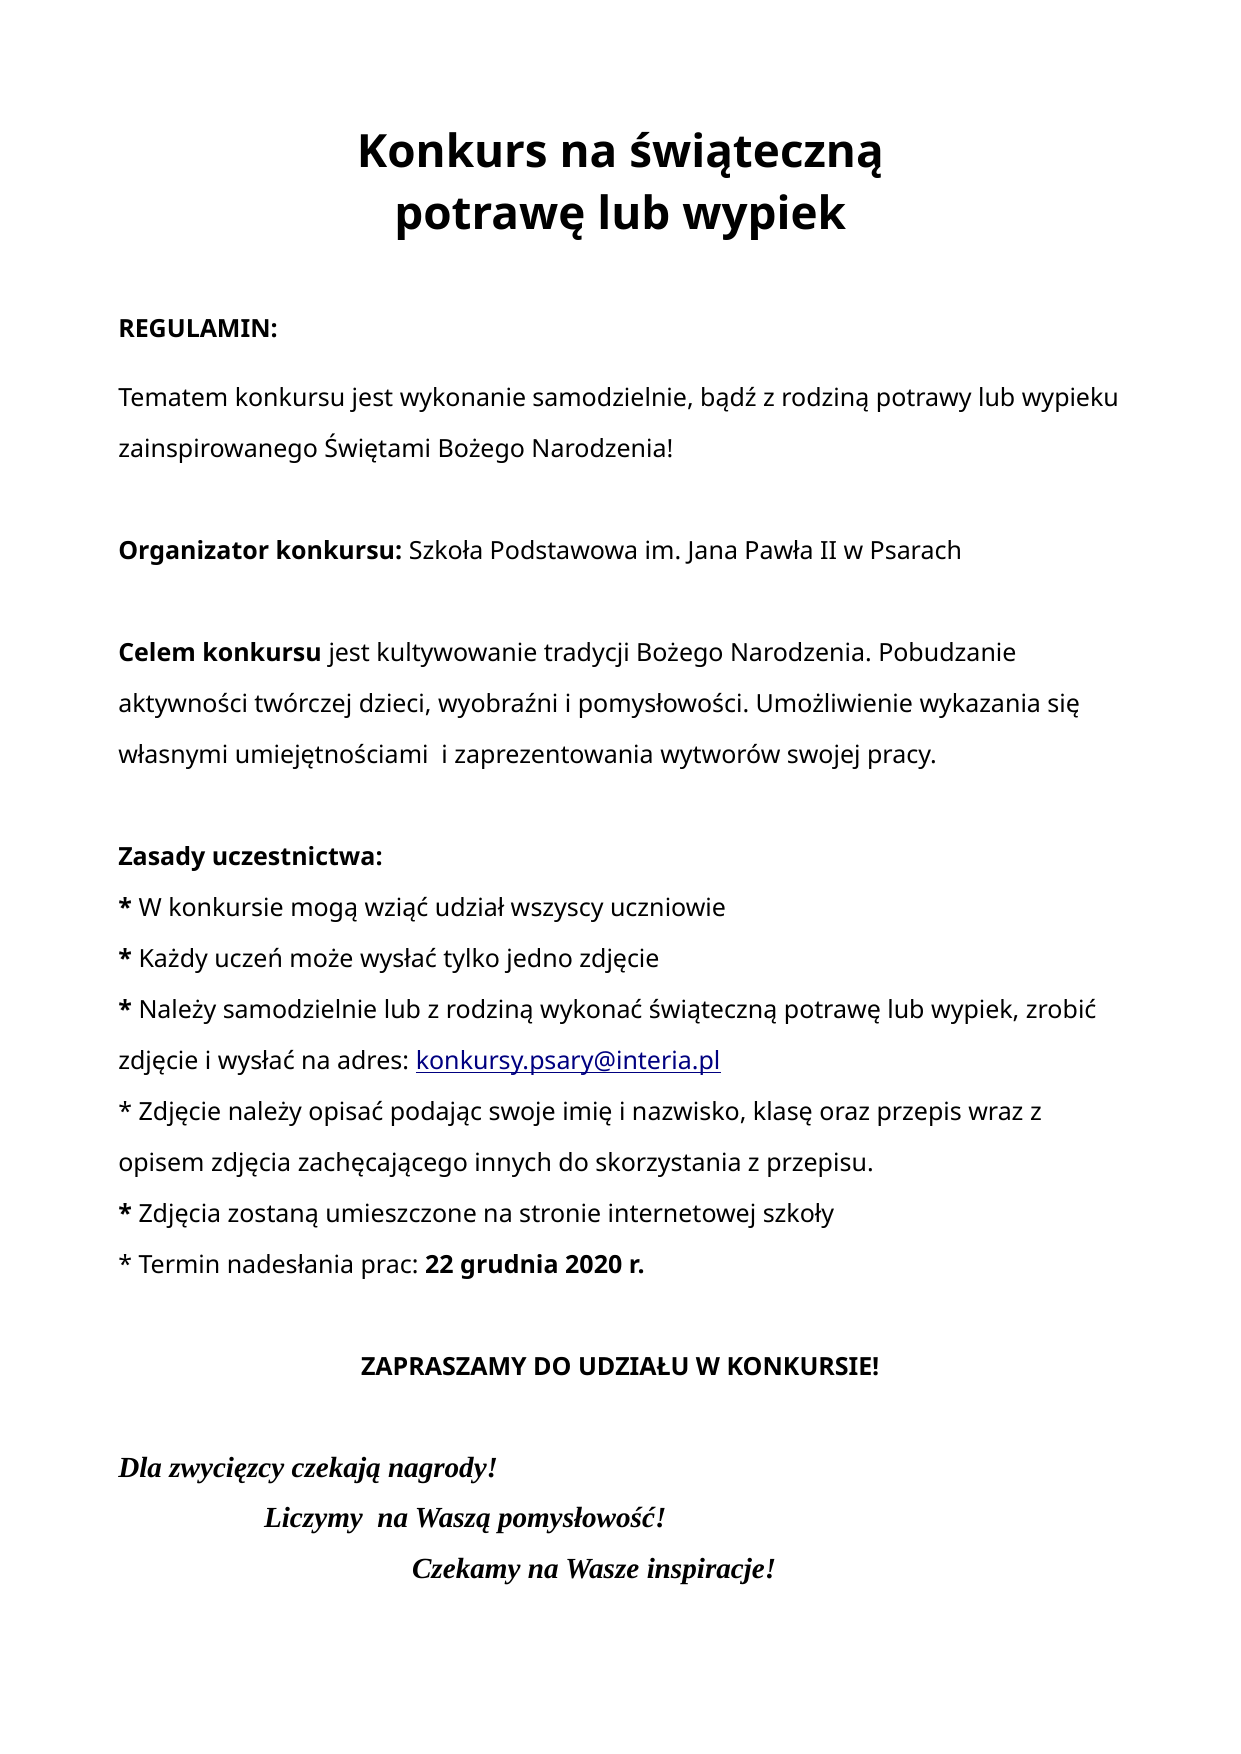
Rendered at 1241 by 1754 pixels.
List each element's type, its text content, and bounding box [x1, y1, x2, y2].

text * Zdjęcia zostaną umieszczone na stronie internetowej szkoły [118, 1196, 1122, 1230]
text * W konkursie mogą wziąć udział wszyscy uczniowie [118, 889, 1122, 924]
text Liczymy na Waszą pomysłowość! [118, 1501, 1122, 1534]
text * Należy samodzielnie lub z rodziną wykonać świąteczną potrawę lub wypiek, zrobić zdjęcie i wysłać na adres: konkursy.psary@interia.pl [118, 992, 1122, 1077]
text Konkurs na świąteczną [118, 118, 1122, 181]
text * Każdy uczeń może wysłać tylko jedno zdjęcie [118, 941, 1122, 975]
text ZAPRASZAMY DO UDZIAŁU W KONKURSIE! [118, 1349, 1122, 1383]
text Czekamy na Wasze inspiracje! [118, 1551, 1122, 1584]
text * Zdjęcie należy opisać podając swoje imię i nazwisko, klasę oraz przepis wraz z opisem zdjęcia zachęcającego innych do skorzystania z przepisu. [118, 1094, 1122, 1179]
text Tematem konkursu jest wykonanie samodzielnie, bądź z rodziną potrawy lub wypieku zainspirowanego Świętami Bożego Narodzenia! [118, 379, 1122, 464]
text REGULAMIN: [118, 311, 1122, 345]
text Zasady uczestnictwa: [118, 838, 1122, 873]
text Organizator konkursu: Szkoła Podstawowa im. Jana Pawła II w Psarach [118, 532, 1122, 566]
text Dla zwycięzcy czekają nagrody! [118, 1450, 1122, 1484]
text potrawę lub wypiek [118, 181, 1122, 243]
text Celem konkursu jest kultywowanie tradycji Bożego Narodzenia. Pobudzanie aktywności twórczej dzieci, wyobraźni i pomysłowości. Umożliwienie wykazania się własnymi umiejętnościami i zaprezentowania wytworów swojej pracy. [118, 634, 1122, 771]
text * Termin nadesłania prac: 22 grudnia 2020 r. [118, 1247, 1122, 1281]
